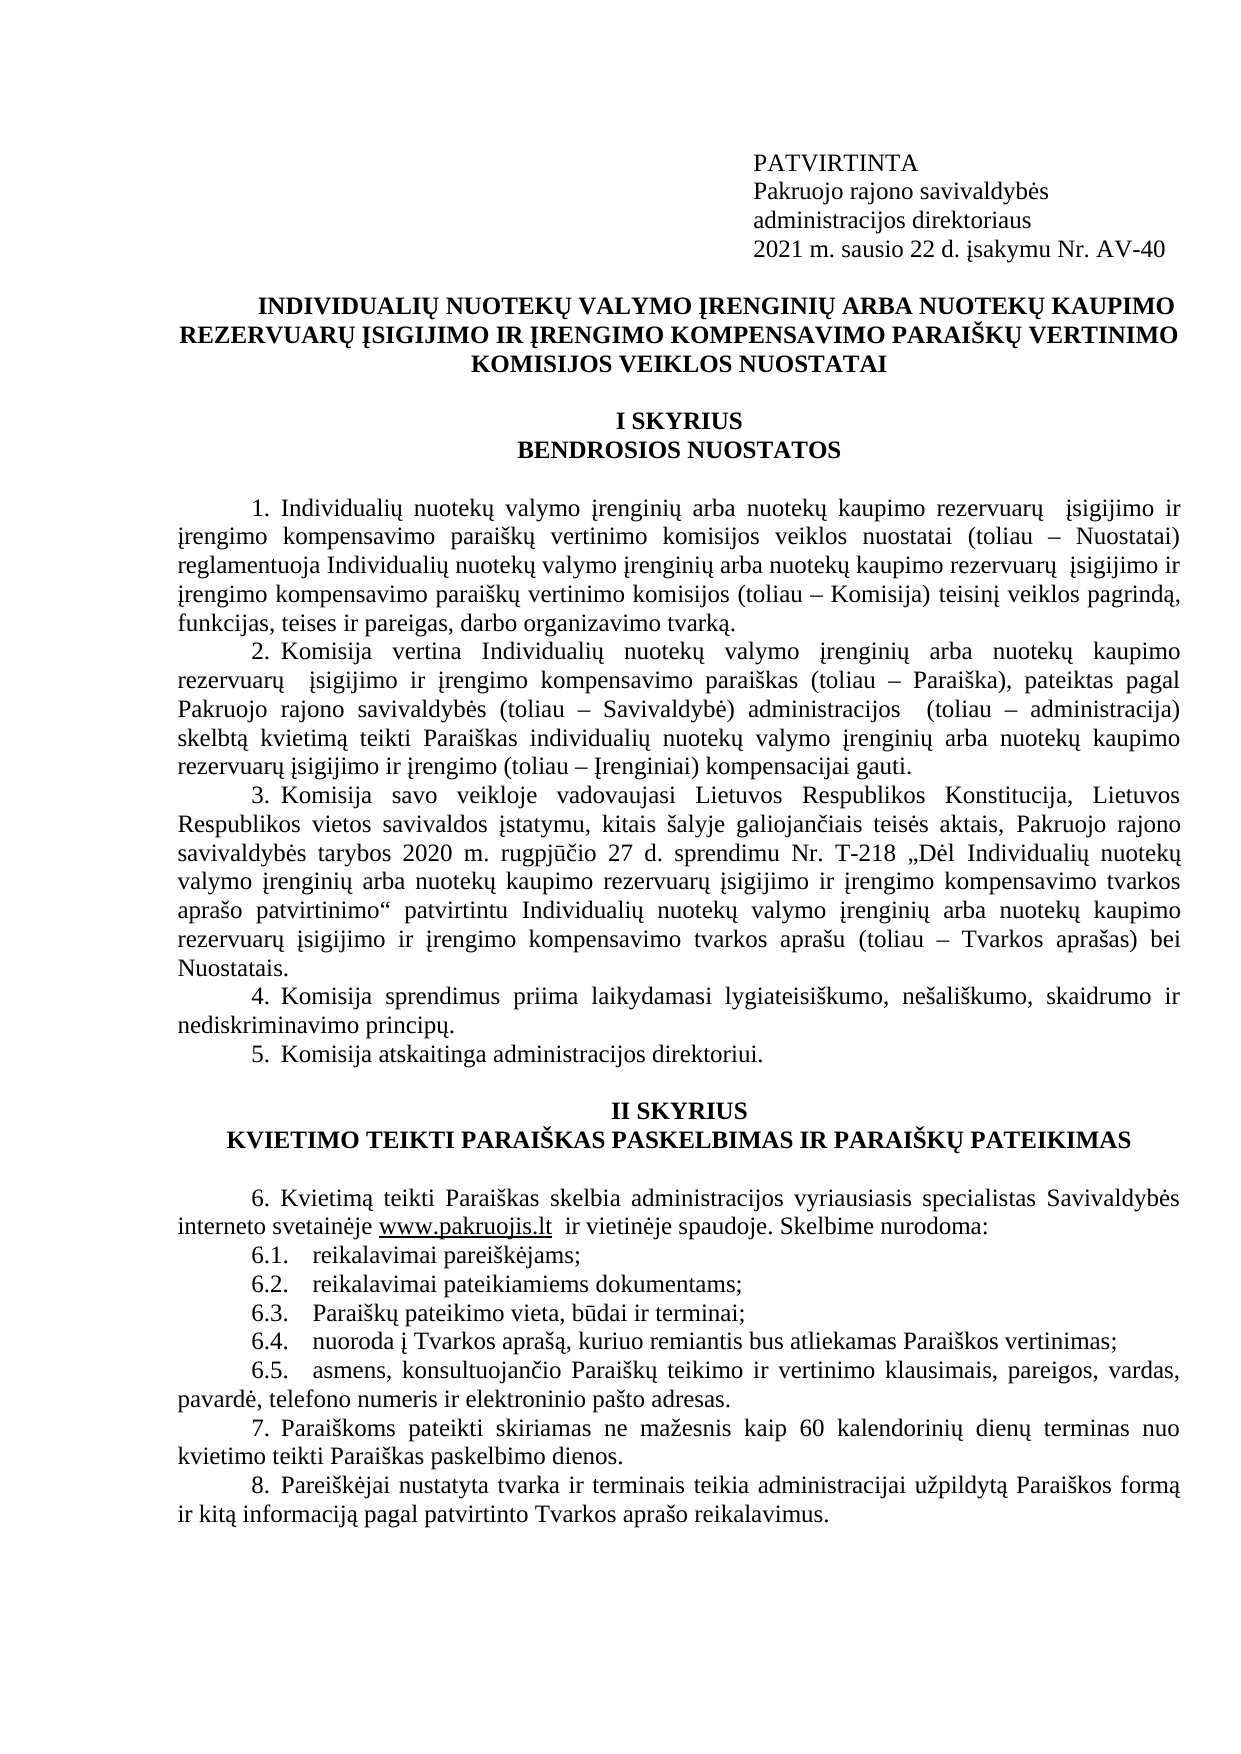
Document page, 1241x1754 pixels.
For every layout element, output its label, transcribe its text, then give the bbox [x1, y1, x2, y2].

text INDIVIDUALIŲ NUOTEKŲ VALYMO ĮRENGINIŲ ARBA NUOTEKŲ KAUPIMO REZERVUARŲ ĮSIGIJIMO IR ĮRENGIMO KOMPENSAVIMO PARAIŠKŲ VERTINIMO KOMISIJOS VEIKLOS NUOSTATAI [177, 291, 1181, 378]
text 6. Kvietimą teikti Paraiškas skelbia administracijos vyriausiasis specialistas Savivaldybės interneto svetainėje www.pakruojis.lt ir vietinėje spaudoje. Skelbime nurodoma: [177, 1183, 1181, 1240]
text II SKYRIUS [177, 1096, 1181, 1125]
text 6.3. Paraiškų pateikimo vieta, būdai ir terminai; [177, 1298, 1181, 1326]
text 6.5. asmens, konsultuojančio Paraiškų teikimo ir vertinimo klausimais, pareigos, vardas, pavardė, telefono numeris ir elektroninio pašto adresas. [177, 1355, 1181, 1413]
text PATVIRTINTA [177, 148, 1181, 176]
text 3. Komisija savo veikloje vadovaujasi Lietuvos Respublikos Konstitucija, Lietuvos Respublikos vietos savivaldos įstatymu, kitais šalyje galiojančiais teisės aktais, Pakruojo rajono savivaldybės tarybos 2020 m. rugpjūčio 27 d. sprendimu Nr. T-218 „Dėl Individualių nuotekų valymo įrenginių arba nuotekų kaupimo rezervuarų įsigijimo ir įrengimo kompensavimo tvarkos aprašo patvirtinimo“ patvirtintu Individualių nuotekų valymo įrenginių arba nuotekų kaupimo rezervuarų įsigijimo ir įrengimo kompensavimo tvarkos aprašu (toliau – Tvarkos aprašas) bei Nuostatais. [177, 780, 1181, 981]
text BENDROSIOS NUOSTATOS [177, 435, 1181, 464]
text I SKYRIUS [177, 406, 1181, 435]
text 6.2. reikalavimai pateikiamiems dokumentams; [177, 1269, 1181, 1298]
text 2021 m. sausio 22 d. įsakymu Nr. AV-40 [177, 234, 1181, 263]
text administracijos direktoriaus [177, 205, 1181, 234]
text 4. Komisija sprendimus priima laikydamasi lygiateisiškumo, nešališkumo, skaidrumo ir nediskriminavimo principų. [177, 981, 1181, 1039]
text Pakruojo rajono savivaldybės [177, 176, 1181, 205]
text 6.4. nuoroda į Tvarkos aprašą, kuriuo remiantis bus atliekamas Paraiškos vertinimas; [177, 1326, 1181, 1355]
text 6.1. reikalavimai pareiškėjams; [177, 1240, 1181, 1269]
text 8. Pareiškėjai nustatyta tvarka ir terminais teikia administracijai užpildytą Paraiškos formą ir kitą informaciją pagal patvirtinto Tvarkos aprašo reikalavimus. [177, 1470, 1181, 1528]
text 1. Individualių nuotekų valymo įrenginių arba nuotekų kaupimo rezervuarų įsigijimo ir įrengimo kompensavimo paraiškų vertinimo komisijos veiklos nuostatai (toliau – Nuostatai) reglamentuoja Individualių nuotekų valymo įrenginių arba nuotekų kaupimo rezervuarų įsigijimo ir įrengimo kompensavimo paraiškų vertinimo komisijos (toliau – Komisija) teisinį veiklos pagrindą, funkcijas, teises ir pareigas, darbo organizavimo tvarką. [177, 493, 1181, 636]
text 7. Paraiškoms pateikti skiriamas ne mažesnis kaip 60 kalendorinių dienų terminas nuo kvietimo teikti Paraiškas paskelbimo dienos. [177, 1413, 1181, 1470]
text KVIETIMO TEIKTI PARAIŠKAS PASKELBIMAS IR PARAIŠKŲ PATEIKIMAS [177, 1125, 1181, 1154]
text 5. Komisija atskaitinga administracijos direktoriui. [177, 1039, 1181, 1068]
text 2. Komisija vertina Individualių nuotekų valymo įrenginių arba nuotekų kaupimo rezervuarų įsigijimo ir įrengimo kompensavimo paraiškas (toliau – Paraiška), pateiktas pagal Pakruojo rajono savivaldybės (toliau – Savivaldybė) administracijos (toliau – administracija) skelbtą kvietimą teikti Paraiškas individualių nuotekų valymo įrenginių arba nuotekų kaupimo rezervuarų įsigijimo ir įrengimo (toliau – Įrenginiai) kompensacijai gauti. [177, 636, 1181, 780]
